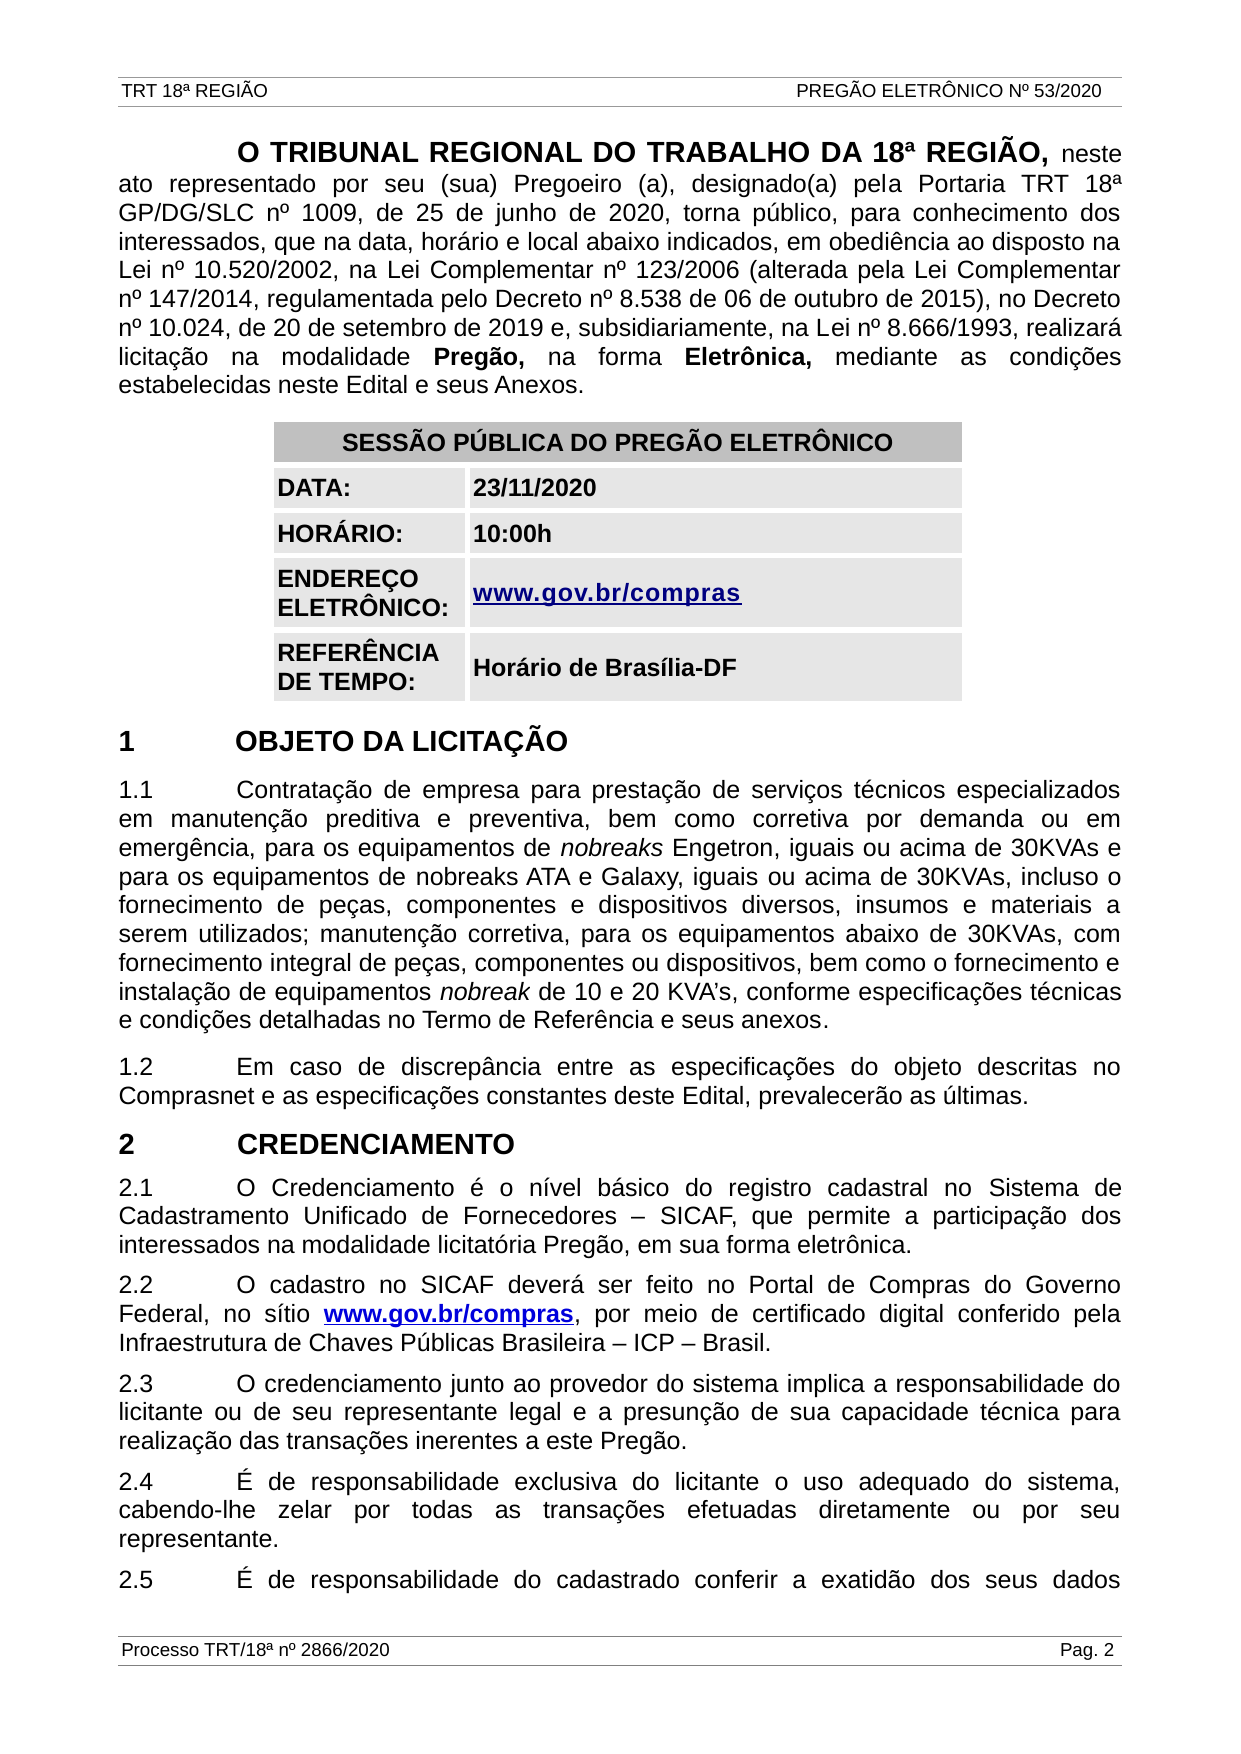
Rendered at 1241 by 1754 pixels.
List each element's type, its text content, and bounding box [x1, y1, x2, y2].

table_cell ENDEREÇO ELETRÔNICO: [274, 558, 465, 627]
table_cell REFERÊNCIA DE TEMPO: [274, 633, 465, 701]
table_cell HORÁRIO: [274, 513, 465, 553]
table_cell 23/11/2020 [470, 468, 962, 508]
table_cell Horário de Brasília-DF [470, 633, 962, 701]
text 1.1 Contratação de empresa para prestação de serviços técnicos especializados em manutenção preditiva e preventiva, bem como corretiva por demanda ou em emergência, para os equipamentos de nobreaks Engetron, iguais ou acima de 30KVAs e para os equipamentos de nobreaks ATA e Galaxy, iguais ou acima de 30KVAs, incluso o fornecimento de peças, componentes e dispositivos diversos, insumos e materiais a serem utilizados; manutenção corretiva, para os equipamentos abaixo de 30KVAs, com fornecimento integral de peças, componentes ou dispositivos, bem como o fornecimento e instalação de equipamentos nobreak de 10 e 20 KVA’s, conforme especificações técnicas e condições detalhadas no Termo de Referência e seus anexos. [118, 776, 1122, 1034]
text 2.3 O credenciamento junto ao provedor do sistema implica a responsabilidade do licitante ou de seu representante legal e a presunção de sua capacidade técnica para realização das transações inerentes a este Pregão. [118, 1368, 1122, 1455]
table_cell DATA: [274, 468, 465, 508]
table_cell 10:00h [470, 513, 962, 553]
text 2.1 O Credenciamento é o nível básico do registro cadastral no Sistema de Cadastramento Unificado de Fornecedores – SICAF, que permite a participação dos interessados na modalidade licitatória Pregão, em sua forma eletrônica. [118, 1172, 1122, 1259]
table_cell www.gov.br/compras [470, 558, 962, 627]
text 2.2 O cadastro no SICAF deverá ser feito no Portal de Compras do Governo Federal, no sítio www.gov.br/compras, por meio de certificado digital conferido pela Infraestrutura de Chaves Públicas Brasileira – ICP – Brasil. [118, 1271, 1122, 1357]
table_header SESSÃO PÚBLICA DO PREGÃO ELETRÔNICO [274, 422, 962, 462]
text 2 CREDENCIAMENTO [118, 1127, 1122, 1161]
text 1.2 Em caso de discrepância entre as especificações do objeto descritas no Comprasnet e as especificações constantes deste Edital, prevalecerão as últimas. [118, 1052, 1122, 1109]
text 2.5 É de responsabilidade do cadastrado conferir a exatidão dos seus dados [118, 1564, 1122, 1593]
text 2.4 É de responsabilidade exclusiva do licitante o uso adequado do sistema, cabendo-lhe zelar por todas as transações efetuadas diretamente ou por seu representante. [118, 1467, 1122, 1553]
text 1 OBJETO DA LICITAÇÃO [118, 724, 1122, 758]
text O TRIBUNAL REGIONAL DO TRABALHO DA 18ª REGIÃO, neste ato representado por seu (sua) Pregoeiro (a), designado(a) pela Portaria TRT 18ª GP/DG/SLC nº 1009, de 25 de junho de 2020, torna público, para conhecimento dos interessados, que na data, horário e local abaixo indicados, em obediência ao disposto na Lei nº 10.520/2002, na Lei Complementar nº 123/2006 (alterada pela Lei Complementar nº 147/2014, regulamentada pelo Decreto nº 8.538 de 06 de outubro de 2015), no Decreto nº 10.024, de 20 de setembro de 2019 e, subsidiariamente, na Lei nº 8.666/1993, realizará licitação na modalidade Pregão, na forma Eletrônica, mediante as condições estabelecidas neste Edital e seus Anexos. [118, 136, 1122, 399]
